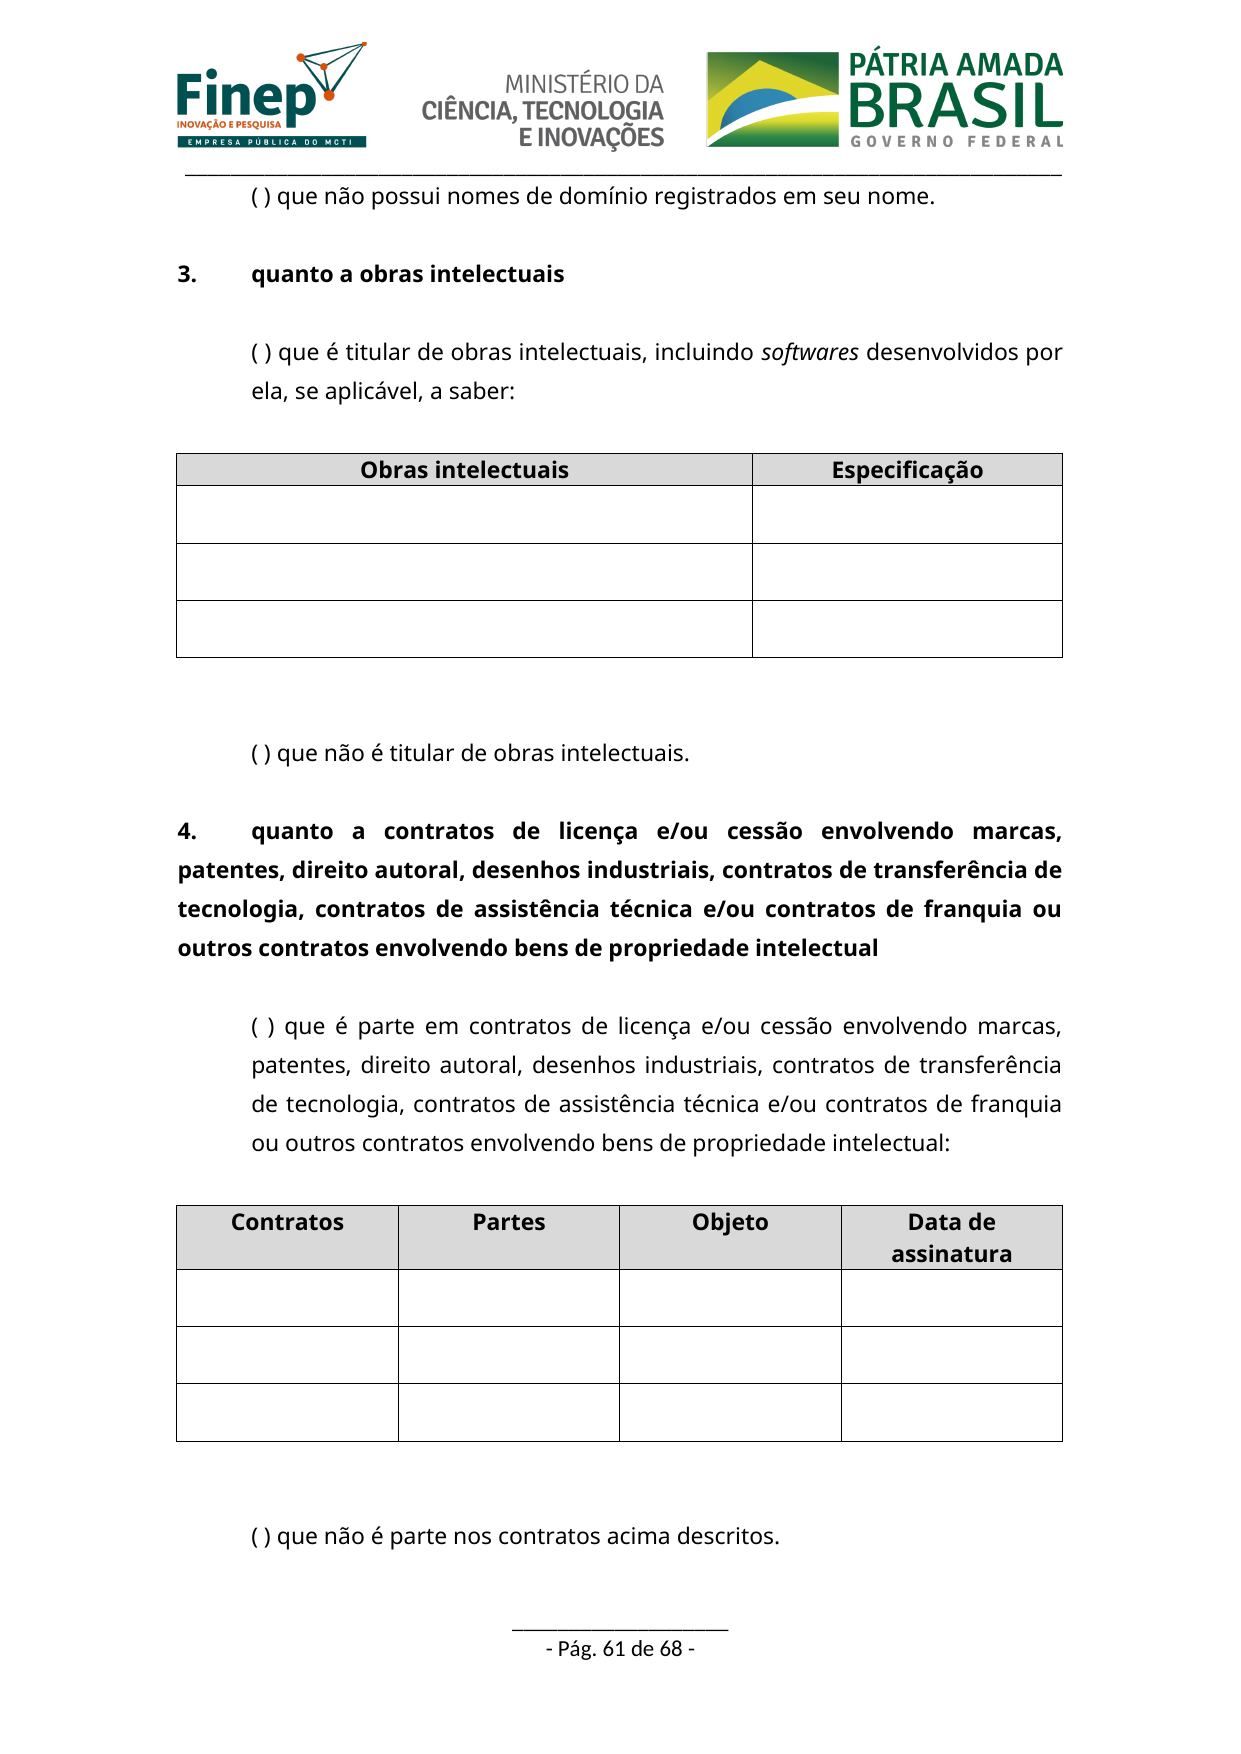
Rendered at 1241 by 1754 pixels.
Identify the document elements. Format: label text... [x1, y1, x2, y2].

table_cell [842, 1384, 1062, 1441]
table_cell [177, 1270, 398, 1326]
table_cell [620, 1270, 841, 1326]
table_cell [177, 1327, 398, 1383]
text ( ) que não é parte nos contratos acima descritos. [251, 1520, 1063, 1551]
table_cell [177, 1384, 398, 1441]
table_cell [177, 486, 752, 543]
table_cell [399, 1384, 619, 1441]
table_header Especificação [753, 454, 1062, 485]
table_header Data de assinatura [842, 1206, 1062, 1269]
text ( ) que não é titular de obras intelectuais. [251, 736, 1063, 768]
list quanto a contratos de licença e/ou cessão envolvendo marcas, patentes, direito autoral, desenhos industriais, contratos de transferência de tecnologia, contratos de assistência técnica e/ou contratos de franquia ou outros contratos envolvendo bens de propriedade intelectual [177, 814, 1063, 963]
text ( ) que é parte em contratos de licença e/ou cessão envolvendo marcas, patentes, direito autoral, desenhos industriais, contratos de transferência de tecnologia, contratos de assistência técnica e/ou contratos de franquia ou outros contratos envolvendo bens de propriedade intelectual: [251, 1010, 1063, 1158]
text ( ) que não possui nomes de domínio registrados em seu nome. [251, 180, 1063, 211]
table_cell [177, 601, 752, 657]
table_cell [177, 544, 752, 600]
table_header Obras intelectuais [177, 454, 752, 485]
table_cell [753, 601, 1062, 657]
table_cell [842, 1270, 1062, 1326]
table_cell [620, 1384, 841, 1441]
table_header Contratos [177, 1206, 398, 1269]
table_header Partes [399, 1206, 619, 1269]
table_header Objeto [620, 1206, 841, 1269]
text ( ) que é titular de obras intelectuais, incluindo softwares desenvolvidos por ela, se aplicável, a saber: [251, 336, 1063, 406]
table_cell [399, 1327, 619, 1383]
table_cell [753, 486, 1062, 543]
table_cell [620, 1327, 841, 1383]
table_cell [399, 1270, 619, 1326]
table_cell [842, 1327, 1062, 1383]
list quanto a obras intelectuais [177, 258, 1063, 289]
table_cell [753, 544, 1062, 600]
